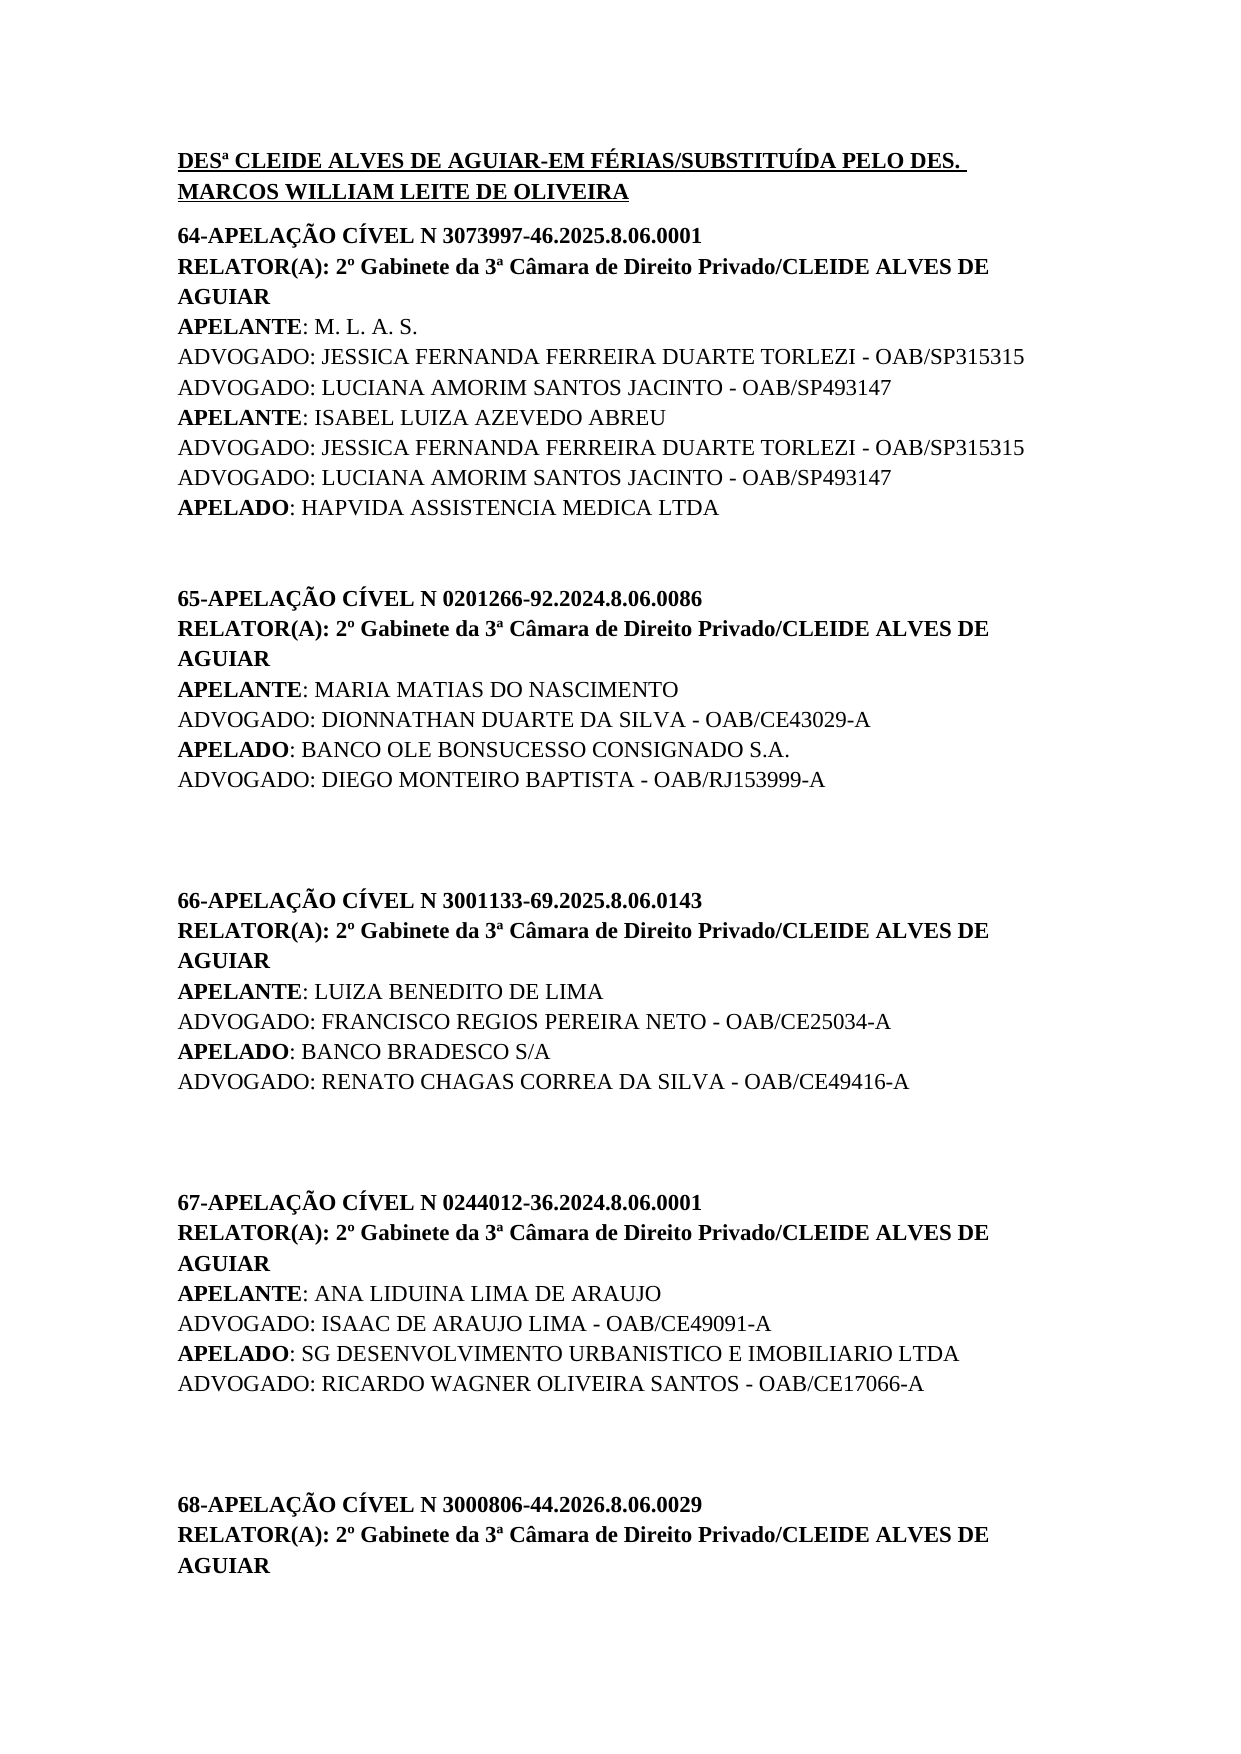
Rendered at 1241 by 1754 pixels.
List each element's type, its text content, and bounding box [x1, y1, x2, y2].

text DESª CLEIDE ALVES DE AGUIAR-EM FÉRIAS/SUBSTITUÍDA PELO DES. MARCOS WILLIAM LEITE DE OLIVEIRA [177, 148, 1063, 204]
text 64-APELAÇÃO CÍVEL N 3073997-46.2025.8.06.0001 RELATOR(A): 2º Gabinete da 3ª Câmara de Direito Privado/CLEIDE ALVES DE AGUIAR APELANTE: M. L. A. S. ADVOGADO: JESSICA FERNANDA FERREIRA DUARTE TORLEZI - OAB/SP315315 ADVOGADO: LUCIANA AMORIM SANTOS JACINTO - OAB/SP493147 APELANTE: ISABEL LUIZA AZEVEDO ABREU ADVOGADO: JESSICA FERNANDA FERREIRA DUARTE TORLEZI - OAB/SP315315 ADVOGADO: LUCIANA AMORIM SANTOS JACINTO - OAB/SP493147 APELADO: HAPVIDA ASSISTENCIA MEDICA LTDA 65-APELAÇÃO CÍVEL N 0201266-92.2024.8.06.0086 RELATOR(A): 2º Gabinete da 3ª Câmara de Direito Privado/CLEIDE ALVES DE AGUIAR APELANTE: MARIA MATIAS DO NASCIMENTO ADVOGADO: DIONNATHAN DUARTE DA SILVA - OAB/CE43029-A APELADO: BANCO OLE BONSUCESSO CONSIGNADO S.A. ADVOGADO: DIEGO MONTEIRO BAPTISTA - OAB/RJ153999-A 66-APELAÇÃO CÍVEL N 3001133-69.2025.8.06.0143 RELATOR(A): 2º Gabinete da 3ª Câmara de Direito Privado/CLEIDE ALVES DE AGUIAR APELANTE: LUIZA BENEDITO DE LIMA ADVOGADO: FRANCISCO REGIOS PEREIRA NETO - OAB/CE25034-A APELADO: BANCO BRADESCO S/A ADVOGADO: RENATO CHAGAS CORREA DA SILVA - OAB/CE49416-A 67-APELAÇÃO CÍVEL N 0244012-36.2024.8.06.0001 RELATOR(A): 2º Gabinete da 3ª Câmara de Direito Privado/CLEIDE ALVES DE AGUIAR APELANTE: ANA LIDUINA LIMA DE ARAUJO ADVOGADO: ISAAC DE ARAUJO LIMA - OAB/CE49091-A APELADO: SG DESENVOLVIMENTO URBANISTICO E IMOBILIARIO LTDA ADVOGADO: RICARDO WAGNER OLIVEIRA SANTOS - OAB/CE17066-A 68-APELAÇÃO CÍVEL N 3000806-44.2026.8.06.0029 RELATOR(A): 2º Gabinete da 3ª Câmara de Direito Privado/CLEIDE ALVES DE AGUIAR [177, 223, 1063, 1578]
